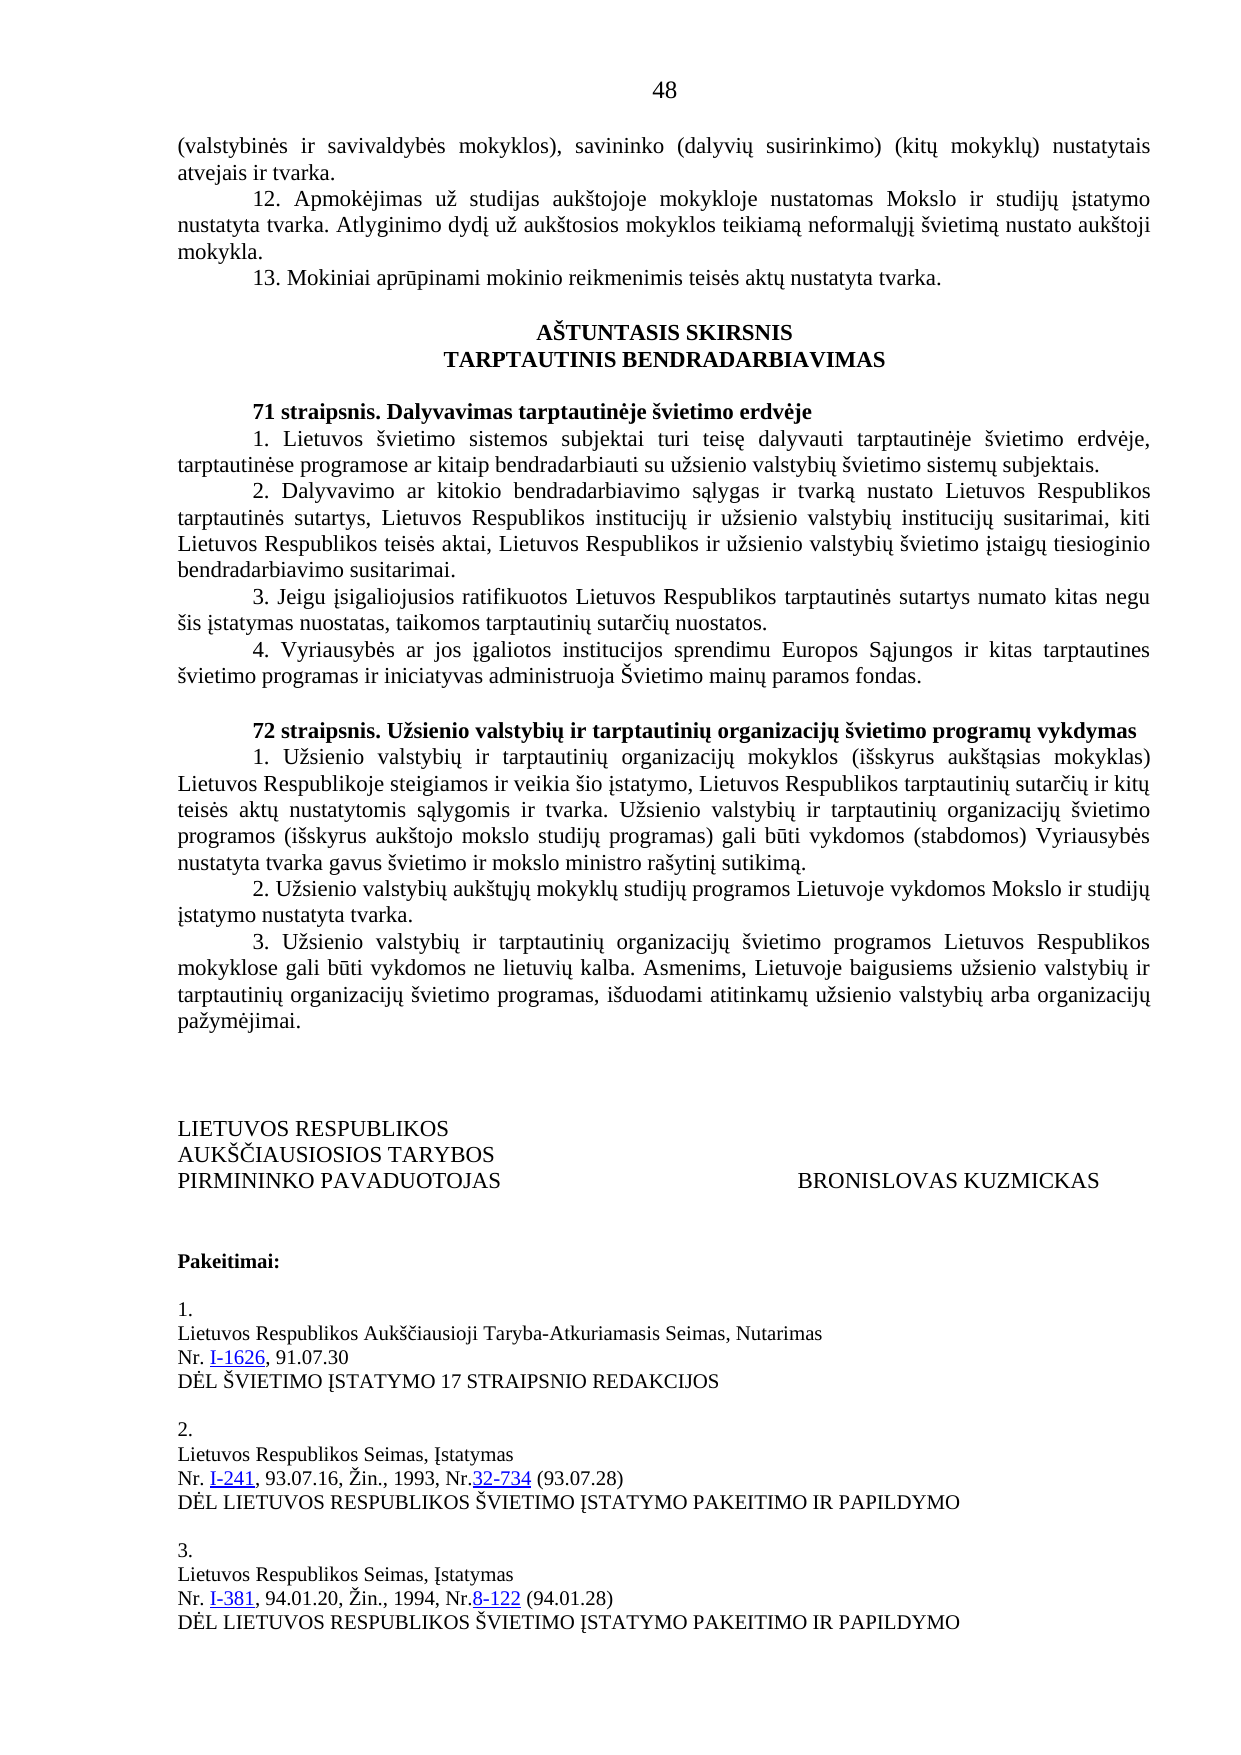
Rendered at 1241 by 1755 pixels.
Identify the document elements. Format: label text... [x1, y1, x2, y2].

text 4. Vyriausybės ar jos įgaliotos institucijos sprendimu Europos Sąjungos ir kitas tarptautines švietimo programas ir iniciatyvas administruoja Švietimo mainų paramos fondas. [177, 636, 1152, 688]
text DĖL LIETUVOS RESPUBLIKOS ŠVIETIMO ĮSTATYMO PAKEITIMO IR PAPILDYMO [177, 1489, 1152, 1514]
text TARPTAUTINIS BENDRADARBIAVIMAS [177, 346, 1152, 372]
text 2. Dalyvavimo ar kitokio bendradarbiavimo sąlygas ir tvarką nustato Lietuvos Respublikos tarptautinės sutartys, Lietuvos Respublikos institucijų ir užsienio valstybių institucijų susitarimai, kiti Lietuvos Respublikos teisės aktai, Lietuvos Respublikos ir užsienio valstybių švietimo įstaigų tiesioginio bendradarbiavimo susitarimai. [177, 477, 1152, 583]
text 71 straipsnis. Dalyvavimas tarptautinėje švietimo erdvėje [177, 398, 1152, 425]
text Nr. I-1626, 91.07.30 [177, 1345, 1152, 1369]
text Lietuvos Respublikos Seimas, Įstatymas [177, 1562, 1152, 1586]
text 1. [177, 1297, 1152, 1321]
text 1. Užsienio valstybių ir tarptautinių organizacijų mokyklos (išskyrus aukštąsias mokyklas) Lietuvos Respublikoje steigiamos ir veikia šio įstatymo, Lietuvos Respublikos tarptautinių sutarčių ir kitų teisės aktų nustatytomis sąlygomis ir tvarka. Užsienio valstybių ir tarptautinių organizacijų švietimo programos (išskyrus aukštojo mokslo studijų programas) gali būti vykdomos (stabdomos) Vyriausybės nustatyta tvarka gavus švietimo ir mokslo ministro rašytinį sutikimą. [177, 743, 1152, 875]
text 3. Jeigu įsigaliojusios ratifikuotos Lietuvos Respublikos tarptautinės sutartys numato kitas negu šis įstatymas nuostatas, taikomos tarptautinių sutarčių nuostatos. [177, 583, 1152, 636]
text 2. [177, 1417, 1152, 1441]
text Lietuvos Respublikos Aukščiausioji Taryba-Atkuriamasis Seimas, Nutarimas [177, 1321, 1152, 1345]
text 3. Užsienio valstybių ir tarptautinių organizacijų švietimo programos Lietuvos Respublikos mokyklose gali būti vykdomos ne lietuvių kalba. Asmenims, Lietuvoje baigusiems užsienio valstybių ir tarptautinių organizacijų švietimo programas, išduodami atitinkamų užsienio valstybių arba organizacijų pažymėjimai. [177, 928, 1152, 1033]
text AŠTUNTASIS SKIRSNIS [177, 319, 1152, 346]
text Nr. I-381, 94.01.20, Žin., 1994, Nr.8-122 (94.01.28) [177, 1586, 1152, 1610]
text Pakeitimai: [177, 1249, 1152, 1273]
text (valstybinės ir savivaldybės mokyklos), savininko (dalyvių susirinkimo) (kitų mokyklų) nustatytais atvejais ir tvarka. [177, 132, 1152, 185]
text AUKŠČIAUSIOSIOS TARYBOS [177, 1141, 1152, 1167]
text Nr. I-241, 93.07.16, Žin., 1993, Nr.32-734 (93.07.28) [177, 1466, 1152, 1489]
text DĖL LIETUVOS RESPUBLIKOS ŠVIETIMO ĮSTATYMO PAKEITIMO IR PAPILDYMO [177, 1610, 1152, 1634]
text 3. [177, 1538, 1152, 1562]
text 13. Mokiniai aprūpinami mokinio reikmenimis teisės aktų nustatyta tvarka. [177, 264, 1152, 291]
text LIETUVOS RESPUBLIKOS [177, 1115, 1152, 1141]
text 1. Lietuvos švietimo sistemos subjektai turi teisę dalyvauti tarptautinėje švietimo erdvėje, tarptautinėse programose ar kitaip bendradarbiauti su užsienio valstybių švietimo sistemų subjektais. [177, 425, 1152, 477]
text 72 straipsnis. Užsienio valstybių ir tarptautinių organizacijų švietimo programų vykdymas [252, 717, 1152, 743]
text 12. Apmokėjimas už studijas aukštojoje mokykloje nustatomas Mokslo ir studijų įstatymo nustatyta tvarka. Atlyginimo dydį už aukštosios mokyklos teikiamą neformalųjį švietimą nustato aukštoji mokykla. [177, 185, 1152, 264]
text 2. Užsienio valstybių aukštųjų mokyklų studijų programos Lietuvoje vykdomos Mokslo ir studijų įstatymo nustatyta tvarka. [177, 875, 1152, 928]
text PIRMININKO PAVADUOTOJAS BRONISLOVAS KUZMICKAS [177, 1167, 1152, 1194]
text Lietuvos Respublikos Seimas, Įstatymas [177, 1441, 1152, 1466]
text DĖL ŠVIETIMO ĮSTATYMO 17 STRAIPSNIO REDAKCIJOS [177, 1369, 1152, 1393]
